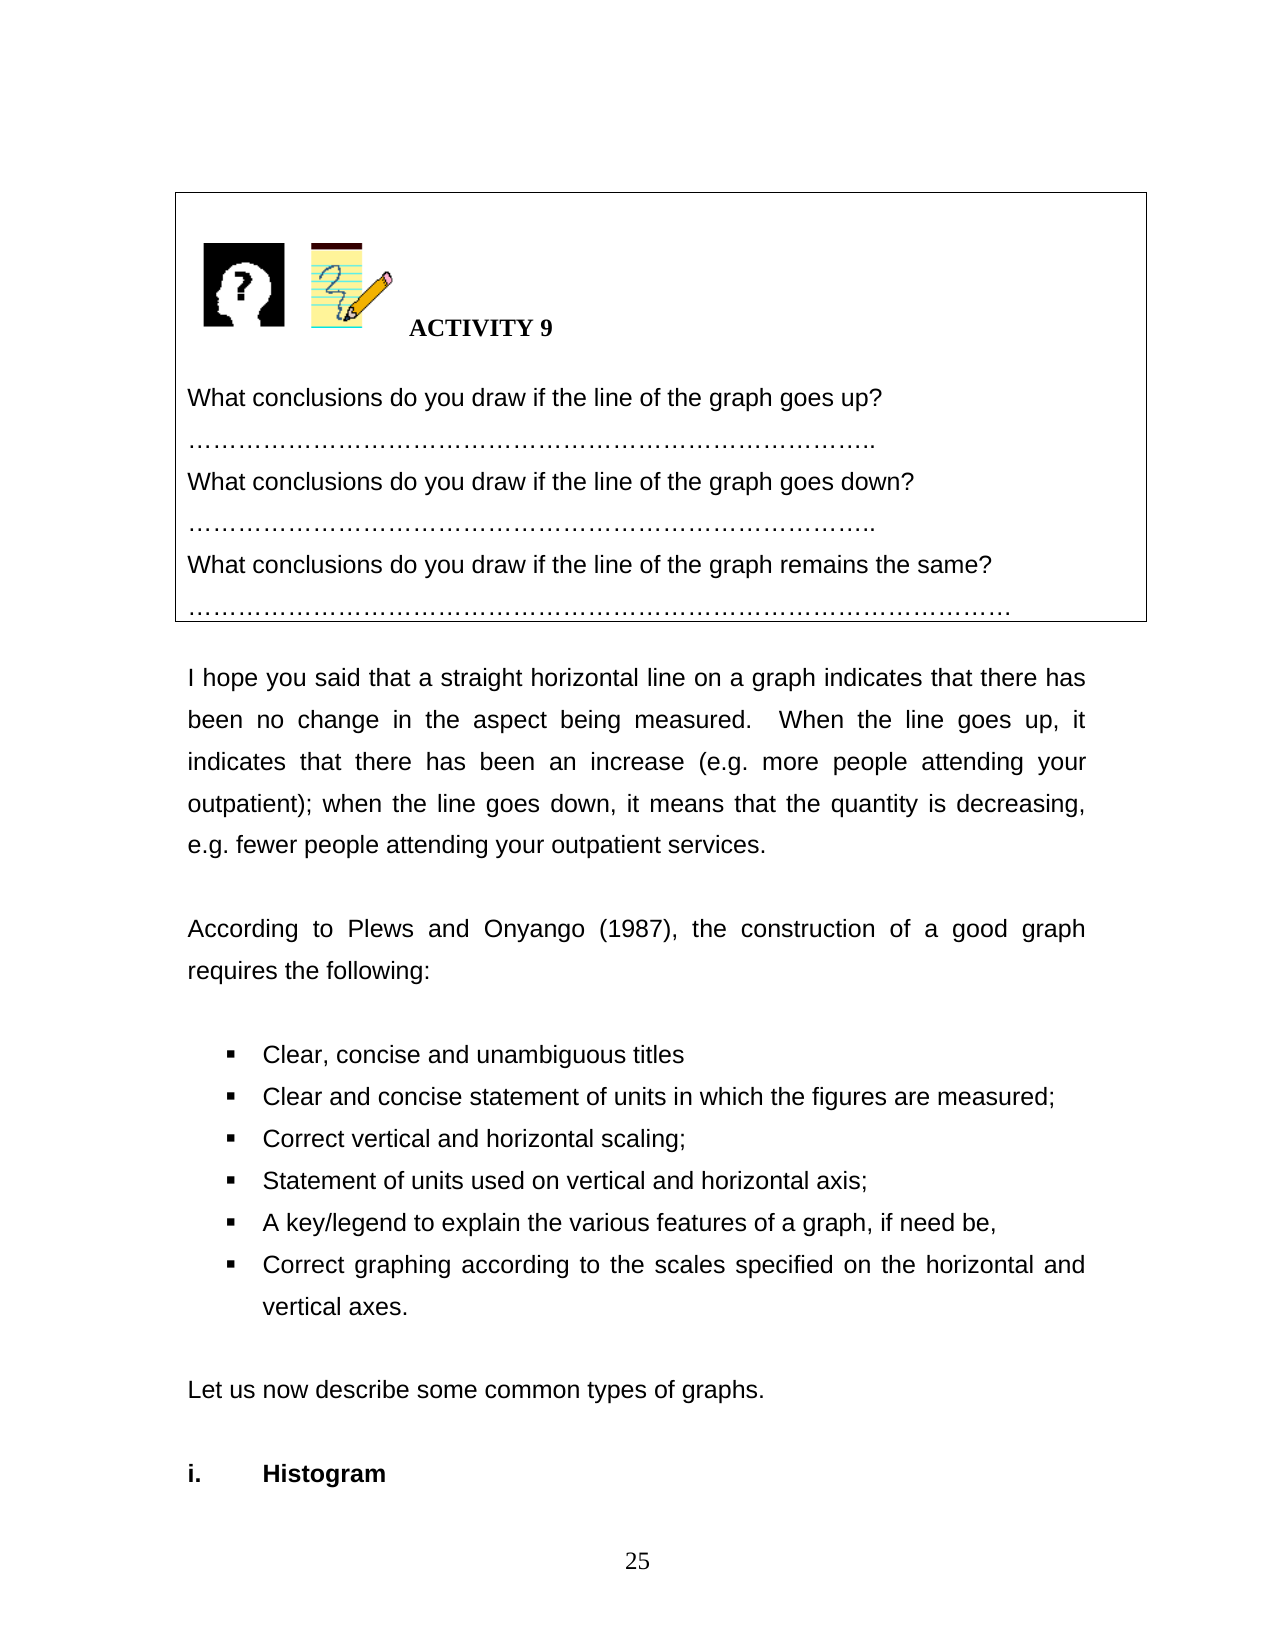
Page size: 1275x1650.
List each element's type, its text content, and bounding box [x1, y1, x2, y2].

list Clear and concise statement of units in which the figures are measured; [225, 1083, 1087, 1111]
list Correct vertical and horizontal scaling; [225, 1125, 1087, 1153]
text i. Histogram [187, 1460, 1087, 1488]
list Correct graphing according to the scales specified on the horizontal and vertical axes. [225, 1251, 1087, 1321]
table_header ACTIVITY 9 What conclusions do you draw if the line of the graph goes up? ……………………………………………………………………….. What conclusions do you draw if the line of the graph goes down? ……………………………………………………………………….. What conclusions do you draw if the line of the graph remains the same? ……………………………………………………………………………………… [176, 193, 1146, 621]
text Let us now describe some common types of graphs. [187, 1376, 1087, 1404]
list Clear, concise and unambiguous titles [225, 1041, 1087, 1069]
list Statement of units used on vertical and horizontal axis; [225, 1167, 1087, 1195]
picture [203, 243, 393, 328]
list A key/legend to explain the various features of a graph, if need be, [225, 1209, 1087, 1237]
text I hope you said that a straight horizontal line on a graph indicates that there has been no change in the aspect being measured. When the line goes up, it indicates that there has been an increase (e.g. more people attending your outpatient); when the line goes down, it means that the quantity is decreasing, e.g. fewer people attending your outpatient services. [187, 664, 1087, 859]
text According to Plews and Onyango (1987), the construction of a good graph requires the following: [187, 915, 1087, 985]
